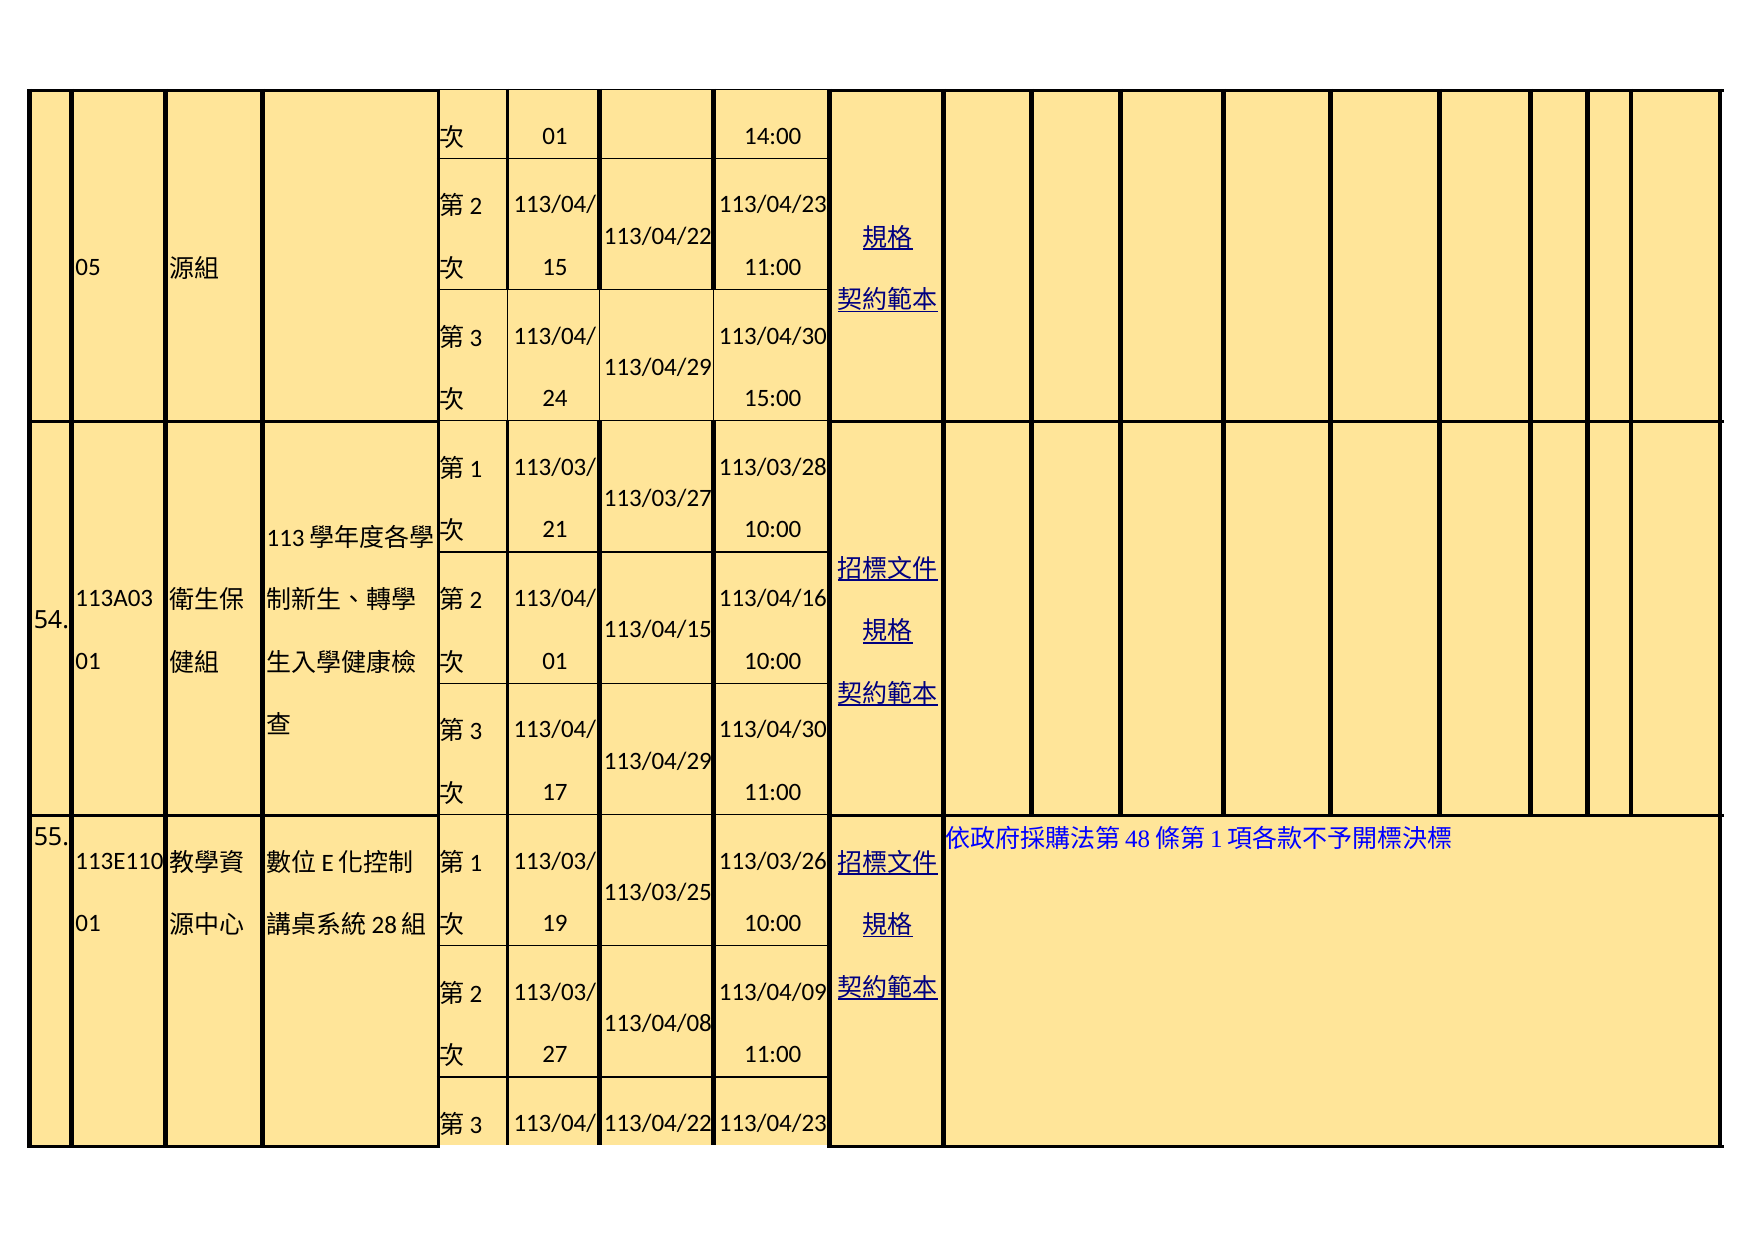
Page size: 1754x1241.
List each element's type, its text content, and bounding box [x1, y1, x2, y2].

table_cell [1633, 423, 1718, 814]
table_cell [1123, 92, 1221, 420]
table_cell 113/04/17 [509, 684, 597, 814]
table_cell 113/04/22 [602, 1078, 711, 1145]
table_cell 衛生保健組 [168, 423, 260, 814]
table_cell [1123, 423, 1221, 814]
table_cell [1333, 423, 1437, 814]
table_cell [1226, 92, 1328, 420]
table_cell 113/04/1610:00 [716, 553, 827, 683]
table_cell 招標文件 規格 契約範本 [832, 817, 941, 1145]
table_cell 第2次 [440, 159, 506, 289]
table_cell 依政府採購法第48條第1項各款不予開標決標 [946, 817, 1718, 1145]
table_cell 113/04/2311:00 [716, 159, 827, 289]
table_cell 教學資源中心 [168, 817, 260, 1145]
table_cell 113/04/0911:00 [716, 946, 827, 1076]
table_cell [1533, 423, 1585, 814]
table_cell [1226, 423, 1328, 814]
table_cell 113/03/27 [509, 946, 597, 1076]
table_cell 113/04/3011:00 [716, 684, 827, 814]
table_cell [265, 92, 437, 420]
table_cell 第1次 [440, 421, 506, 551]
table_cell 113/04/15 [509, 159, 597, 289]
table_cell 113/03/21 [509, 421, 597, 551]
table_cell 113/03/27 [602, 421, 711, 551]
table_cell 第2次 [440, 946, 506, 1076]
table_cell 113/04/3015:00 [714, 290, 827, 420]
table_cell 113/04/23 [716, 1078, 827, 1145]
table_cell 第1次 [440, 815, 506, 945]
table_cell 01 [509, 90, 597, 158]
table_cell 113學年度各學制新生、轉學生入學健康檢查 [265, 423, 437, 814]
table_cell 113/04/29 [602, 684, 711, 814]
table_cell 05 [74, 92, 163, 420]
table_cell [1034, 92, 1118, 420]
table_cell [32, 817, 69, 1145]
table_cell [1533, 92, 1585, 420]
table_cell 113/04/ [509, 1078, 597, 1145]
table_cell [1590, 423, 1629, 814]
table_cell 113/04/15 [602, 553, 711, 683]
table_cell 113/03/25 [602, 815, 711, 945]
table_cell [32, 423, 69, 814]
table_cell 規格 契約範本 [832, 92, 941, 420]
table_cell 第2次 [440, 553, 506, 683]
table_cell [32, 92, 69, 420]
table_cell [946, 423, 1029, 814]
table_cell 第3次 [440, 684, 506, 814]
table_cell 113E11001 [74, 817, 163, 1145]
table_cell 次 [440, 90, 506, 158]
table_cell 113/04/08 [602, 946, 711, 1076]
table_cell 113/03/19 [509, 815, 597, 945]
table_cell 第3次 [440, 290, 507, 420]
table_cell [946, 92, 1029, 420]
table_cell [1442, 423, 1528, 814]
table_cell [602, 90, 711, 158]
table_cell 113/04/22 [602, 159, 711, 289]
table_cell 源組 [168, 92, 260, 420]
table_cell 113A0301 [74, 423, 163, 814]
table_cell [1633, 92, 1718, 420]
table_cell 第3 [440, 1078, 506, 1145]
table_cell [1333, 92, 1437, 420]
table_cell 數位E化控制講桌系統28組 [265, 817, 437, 1145]
table_cell [1442, 92, 1528, 420]
table_cell 113/04/01 [509, 553, 597, 683]
table_cell 14:00 [716, 90, 827, 158]
table_cell 113/03/2810:00 [716, 421, 827, 551]
table_cell [1034, 423, 1118, 814]
table_cell 招標文件 規格 契約範本 [832, 423, 941, 814]
table_cell [1590, 92, 1629, 420]
table_cell 113/04/29 [600, 290, 713, 420]
table_cell 113/03/2610:00 [716, 815, 827, 945]
table_cell 113/04/24 [508, 290, 599, 420]
